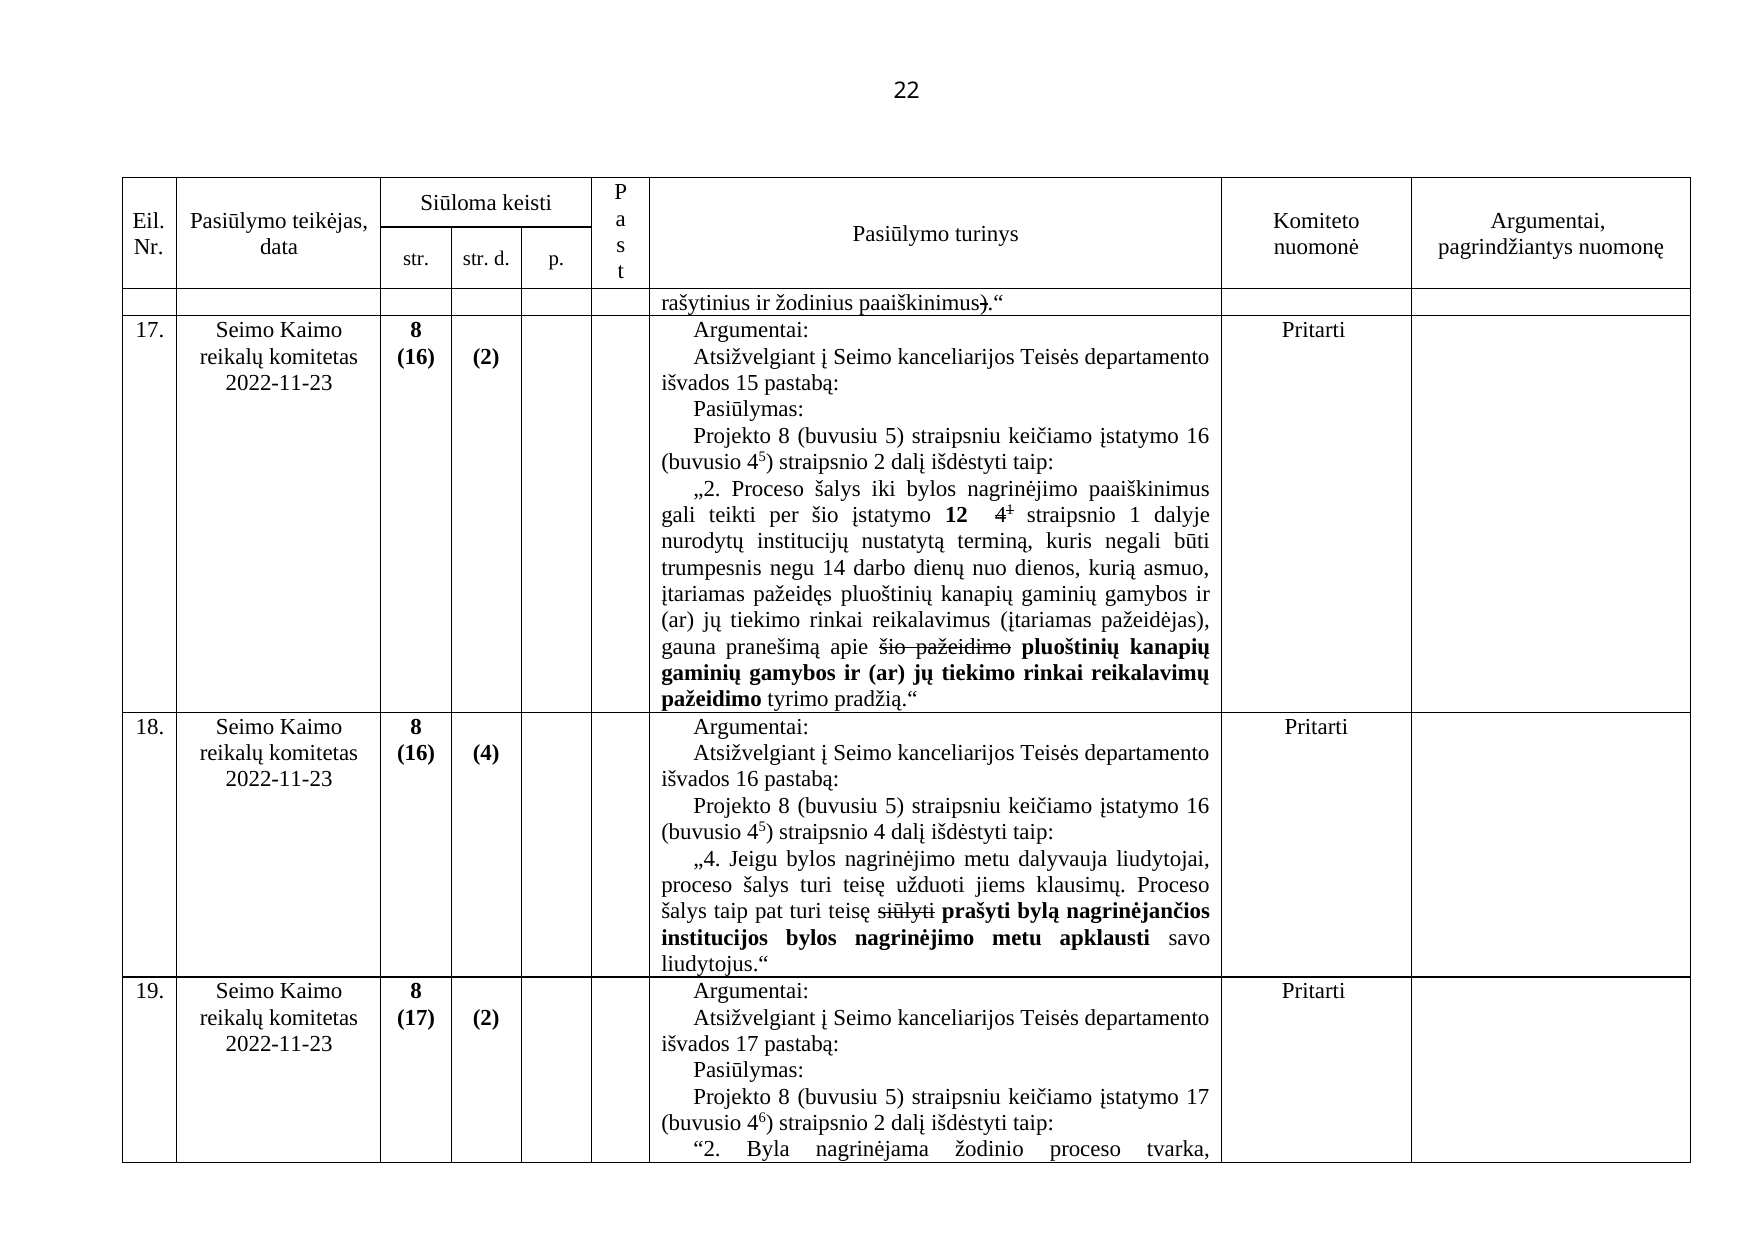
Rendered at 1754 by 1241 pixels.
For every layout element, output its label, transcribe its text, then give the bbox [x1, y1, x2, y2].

table_cell [522, 289, 591, 315]
table_cell Argumentai: Atsižvelgiant į Seimo kanceliarijos Teisės departamento išvados 16 pastabą: Projekto 8 (buvusiu 5) straipsniu keičiamo įstatymo 16 (buvusio 45) straipsnio 4 dalį išdėstyti taip: „4. Jeigu bylos nagrinėjimo metu dalyvauja liudytojai, proceso šalys turi teisę užduoti jiems klausimų. Proceso šalys taip pat turi teisę siūlyti prašyti bylą nagrinėjančios institucijos bylos nagrinėjimo metu apklausti savo liudytojus.“ [650, 713, 1221, 976]
table_cell Argumentai: Atsižvelgiant į Seimo kanceliarijos Teisės departamento išvados 17 pastabą: Pasiūlymas: Projekto 8 (buvusiu 5) straipsniu keičiamo įstatymo 17 (buvusio 46) straipsnio 2 dalį išdėstyti taip: “2. Byla nagrinėjama žodinio proceso tvarka, [650, 978, 1221, 1162]
table_header Pastabos [592, 178, 649, 288]
table_cell [1412, 289, 1690, 315]
table_cell [522, 978, 591, 1162]
table_cell rašytinius ir žodinius paaiškinimus).“ [650, 289, 1221, 315]
table_cell [1222, 289, 1411, 315]
table_cell 19. [123, 978, 176, 1162]
table_cell [452, 289, 521, 315]
table_cell p. [522, 228, 591, 288]
table_cell Seimo Kaimo reikalų komitetas 2022-11-23 [177, 978, 380, 1162]
table_cell Pritarti [1222, 316, 1411, 712]
table_cell [522, 713, 591, 976]
table_cell [1412, 713, 1690, 976]
table_cell [1412, 978, 1690, 1162]
table_cell 8 (17) [381, 978, 451, 1162]
table_cell Seimo Kaimo reikalų komitetas 2022-11-23 [177, 713, 380, 976]
table_cell [592, 316, 649, 712]
table_header Siūloma keisti [381, 178, 591, 226]
table_cell Seimo Kaimo reikalų komitetas 2022-11-23 [177, 316, 380, 712]
table_header Argumentai, pagrindžiantys nuomonę [1412, 178, 1690, 288]
table_cell 18. [123, 713, 176, 976]
table_cell [592, 978, 649, 1162]
table_cell (4) [452, 713, 521, 976]
table_cell [1412, 316, 1690, 712]
table_cell [522, 316, 591, 712]
table_cell [123, 289, 176, 315]
table_cell Argumentai: Atsižvelgiant į Seimo kanceliarijos Teisės departamento išvados 15 pastabą: Pasiūlymas: Projekto 8 (buvusiu 5) straipsniu keičiamo įstatymo 16 (buvusio 45) straipsnio 2 dalį išdėstyti taip: „2. Proceso šalys iki bylos nagrinėjimo paaiškinimus gali teikti per šio įstatymo 12 41 straipsnio 1 dalyje nurodytų institucijų nustatytą terminą, kuris negali būti trumpesnis negu 14 darbo dienų nuo dienos, kurią asmuo, įtariamas pažeidęs pluoštinių kanapių gaminių gamybos ir (ar) jų tiekimo rinkai reikalavimus (įtariamas pažeidėjas), gauna pranešimą apie šio pažeidimo pluoštinių kanapių gaminių gamybos ir (ar) jų tiekimo rinkai reikalavimų pažeidimo tyrimo pradžią.“ [650, 316, 1221, 712]
table_cell 8 (16) [381, 316, 451, 712]
table_cell Pritarti [1222, 978, 1411, 1162]
table_header Pasiūlymo turinys [650, 178, 1221, 288]
table_header Eil. Nr. [123, 178, 176, 288]
table_cell [381, 289, 451, 315]
table_cell (2) [452, 978, 521, 1162]
table_cell (2) [452, 316, 521, 712]
table_cell 8 (16) [381, 713, 451, 976]
table_cell str. [381, 228, 451, 288]
table_cell Pritarti [1222, 713, 1411, 976]
table_cell str. d. [452, 228, 521, 288]
table_cell [592, 713, 649, 976]
table_header Komiteto nuomonė [1222, 178, 1411, 288]
table_header Pasiūlymo teikėjas, data [177, 178, 380, 288]
table_cell [592, 289, 649, 315]
table_cell 17. [123, 316, 176, 712]
table_cell [177, 289, 380, 315]
